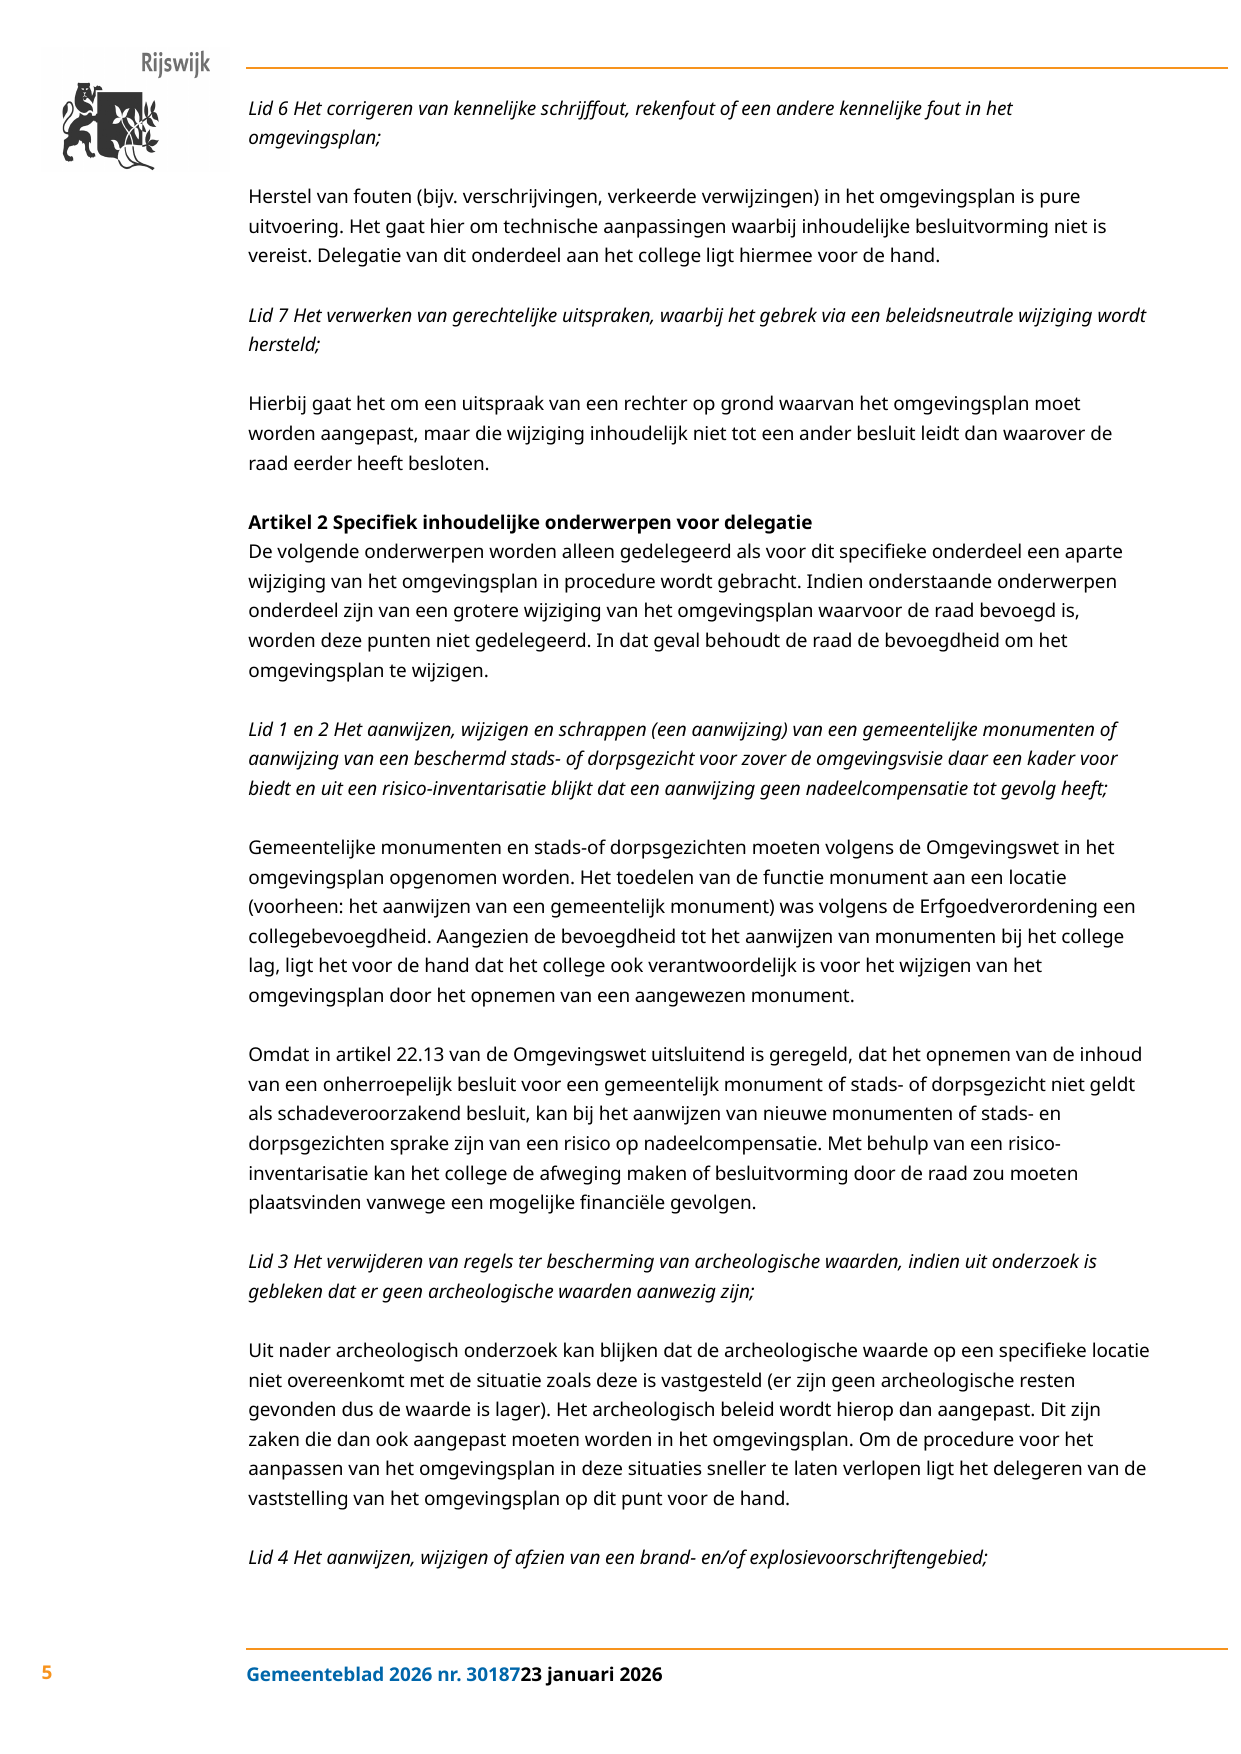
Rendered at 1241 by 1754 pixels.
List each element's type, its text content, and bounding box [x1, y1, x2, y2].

text Herstel van fouten (bijv. verschrijvingen, verkeerde verwijzingen) in het omgevingsplan is pure uitvoering. Het gaat hier om technische aanpassingen waarbij inhoudelijke besluitvorming niet is vereist. Delegatie van dit onderdeel aan het college ligt hiermee voor de hand. [248, 183, 1152, 268]
text Hierbij gaat het om een uitspraak van een rechter op grond waarvan het omgevingsplan moet worden aangepast, maar die wijziging inhoudelijk niet tot een ander besluit leidt dan waarover de raad eerder heeft besloten. [248, 391, 1152, 476]
text Uit nader archeologisch onderzoek kan blijken dat de archeologische waarde op een specifieke locatie niet overeenkomt met de situatie zoals deze is vastgesteld (er zijn geen archeologische resten gevonden dus de waarde is lager). Het archeologisch beleid wordt hierop dan aangepast. Dit zijn zaken die dan ook aangepast moeten worden in het omgevingsplan. Om de procedure voor het aanpassen van het omgevingsplan in deze situaties sneller te laten verlopen ligt het delegeren van de vaststelling van het omgevingsplan op dit punt voor de hand. [248, 1337, 1152, 1511]
text Lid 6 Het corrigeren van kennelijke schrijffout, rekenfout of een andere kennelijke fout in het omgevingsplan; [248, 95, 1152, 150]
text Omdat in artikel 22.13 van de Omgevingswet uitsluitend is geregeld, dat het opnemen van de inhoud van een onherroepelijk besluit voor een gemeentelijk monument of stads- of dorpsgezicht niet geldt als schadeveroorzakend besluit, kan bij het aanwijzen van nieuwe monumenten of stads- en dorpsgezichten sprake zijn van een risico op nadeelcompensatie. Met behulp van een risico-inventarisatie kan het college de afweging maken of besluitvorming door de raad zou moeten plaatsvinden vanwege een mogelijke financiële gevolgen. [248, 1041, 1152, 1215]
text Lid 1 en 2 Het aanwijzen, wijzigen en schrappen (een aanwijzing) van een gemeentelijke monumenten of aanwijzing van een beschermd stads- of dorpsgezicht voor zover de omgevingsvisie daar een kader voor biedt en uit een risico-inventarisatie blijkt dat een aanwijzing geen nadeelcompensatie tot gevolg heeft; [248, 716, 1152, 801]
picture [41, 47, 231, 172]
text Artikel 2 Specifiek inhoudelijke onderwerpen voor delegatie [248, 509, 1152, 535]
text Lid 3 Het verwijderen van regels ter bescherming van archeologische waarden, indien uit onderzoek is gebleken dat er geen archeologische waarden aanwezig zijn; [248, 1248, 1152, 1304]
text Lid 4 Het aanwijzen, wijzigen of afzien van een brand- en/of explosievoorschriftengebied; [248, 1544, 1152, 1570]
text De volgende onderwerpen worden alleen gedelegeerd als voor dit specifieke onderdeel een aparte wijziging van het omgevingsplan in procedure wordt gebracht. Indien onderstaande onderwerpen onderdeel zijn van een grotere wijziging van het omgevingsplan waarvoor de raad bevoegd is, worden deze punten niet gedelegeerd. In dat geval behoudt de raad de bevoegdheid om het omgevingsplan te wijzigen. [248, 538, 1152, 683]
text Gemeentelijke monumenten en stads-of dorpsgezichten moeten volgens de Omgevingswet in het omgevingsplan opgenomen worden. Het toedelen van de functie monument aan een locatie (voorheen: het aanwijzen van een gemeentelijk monument) was volgens de Erfgoedverordening een collegebevoegdheid. Aangezien de bevoegdheid tot het aanwijzen van monumenten bij het college lag, ligt het voor de hand dat het college ook verantwoordelijk is voor het wijzigen van het omgevingsplan door het opnemen van een aangewezen monument. [248, 834, 1152, 1008]
text Lid 7 Het verwerken van gerechtelijke uitspraken, waarbij het gebrek via een beleidsneutrale wijziging wordt hersteld; [248, 302, 1152, 357]
